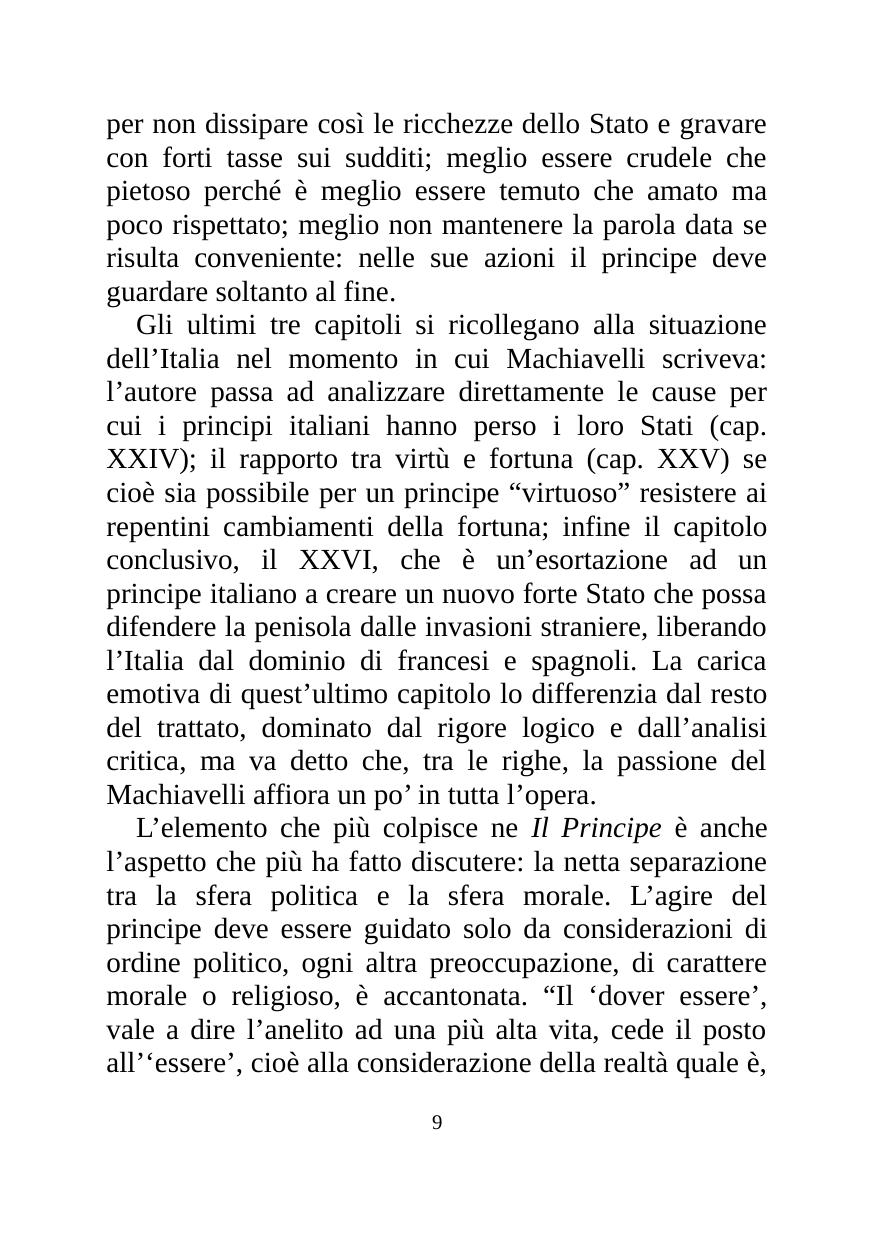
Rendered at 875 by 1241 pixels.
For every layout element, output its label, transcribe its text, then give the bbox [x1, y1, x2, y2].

text per non dissipare così le ricchezze dello Stato e gravare con forti tasse sui sudditi; meglio essere crudele che pietoso perché è meglio essere temuto che amato ma poco rispettato; meglio non mantenere la parola data se risulta conveniente: nelle sue azioni il principe deve guardare soltanto al fine. [106, 106, 768, 307]
text L’elemento che più colpisce ne Il Principe è anche l’aspetto che più ha fatto discutere: la netta separazione tra la sfera politica e la sfera morale. L’agire del principe deve essere guidato solo da considerazioni di ordine politico, ogni altra preoccupazione, di carattere morale o religioso, è accantonata. “Il ‘dover essere’, vale a dire l’anelito ad una più alta vita, cede il posto all’‘essere’, cioè alla considerazione della realtà quale è, [106, 811, 768, 1079]
text Gli ultimi tre capitoli si ricollegano alla situazione dell’Italia nel momento in cui Machiavelli scriveva: l’autore passa ad analizzare direttamente le cause per cui i principi italiani hanno perso i loro Stati (cap. XXIV); il rapporto tra virtù e fortuna (cap. XXV) se cioè sia possibile per un principe “virtuoso” resistere ai repentini cambiamenti della fortuna; infine il capitolo conclusivo, il XXVI, che è un’esortazione ad un principe italiano a creare un nuovo forte Stato che possa difendere la penisola dalle invasioni straniere, liberando l’Italia dal dominio di francesi e spagnoli. La carica emotiva di quest’ultimo capitolo lo differenzia dal resto del trattato, dominato dal rigore logico e dall’analisi critica, ma va detto che, tra le righe, la passione del Machiavelli affiora un po’ in tutta l’opera. [106, 307, 768, 811]
